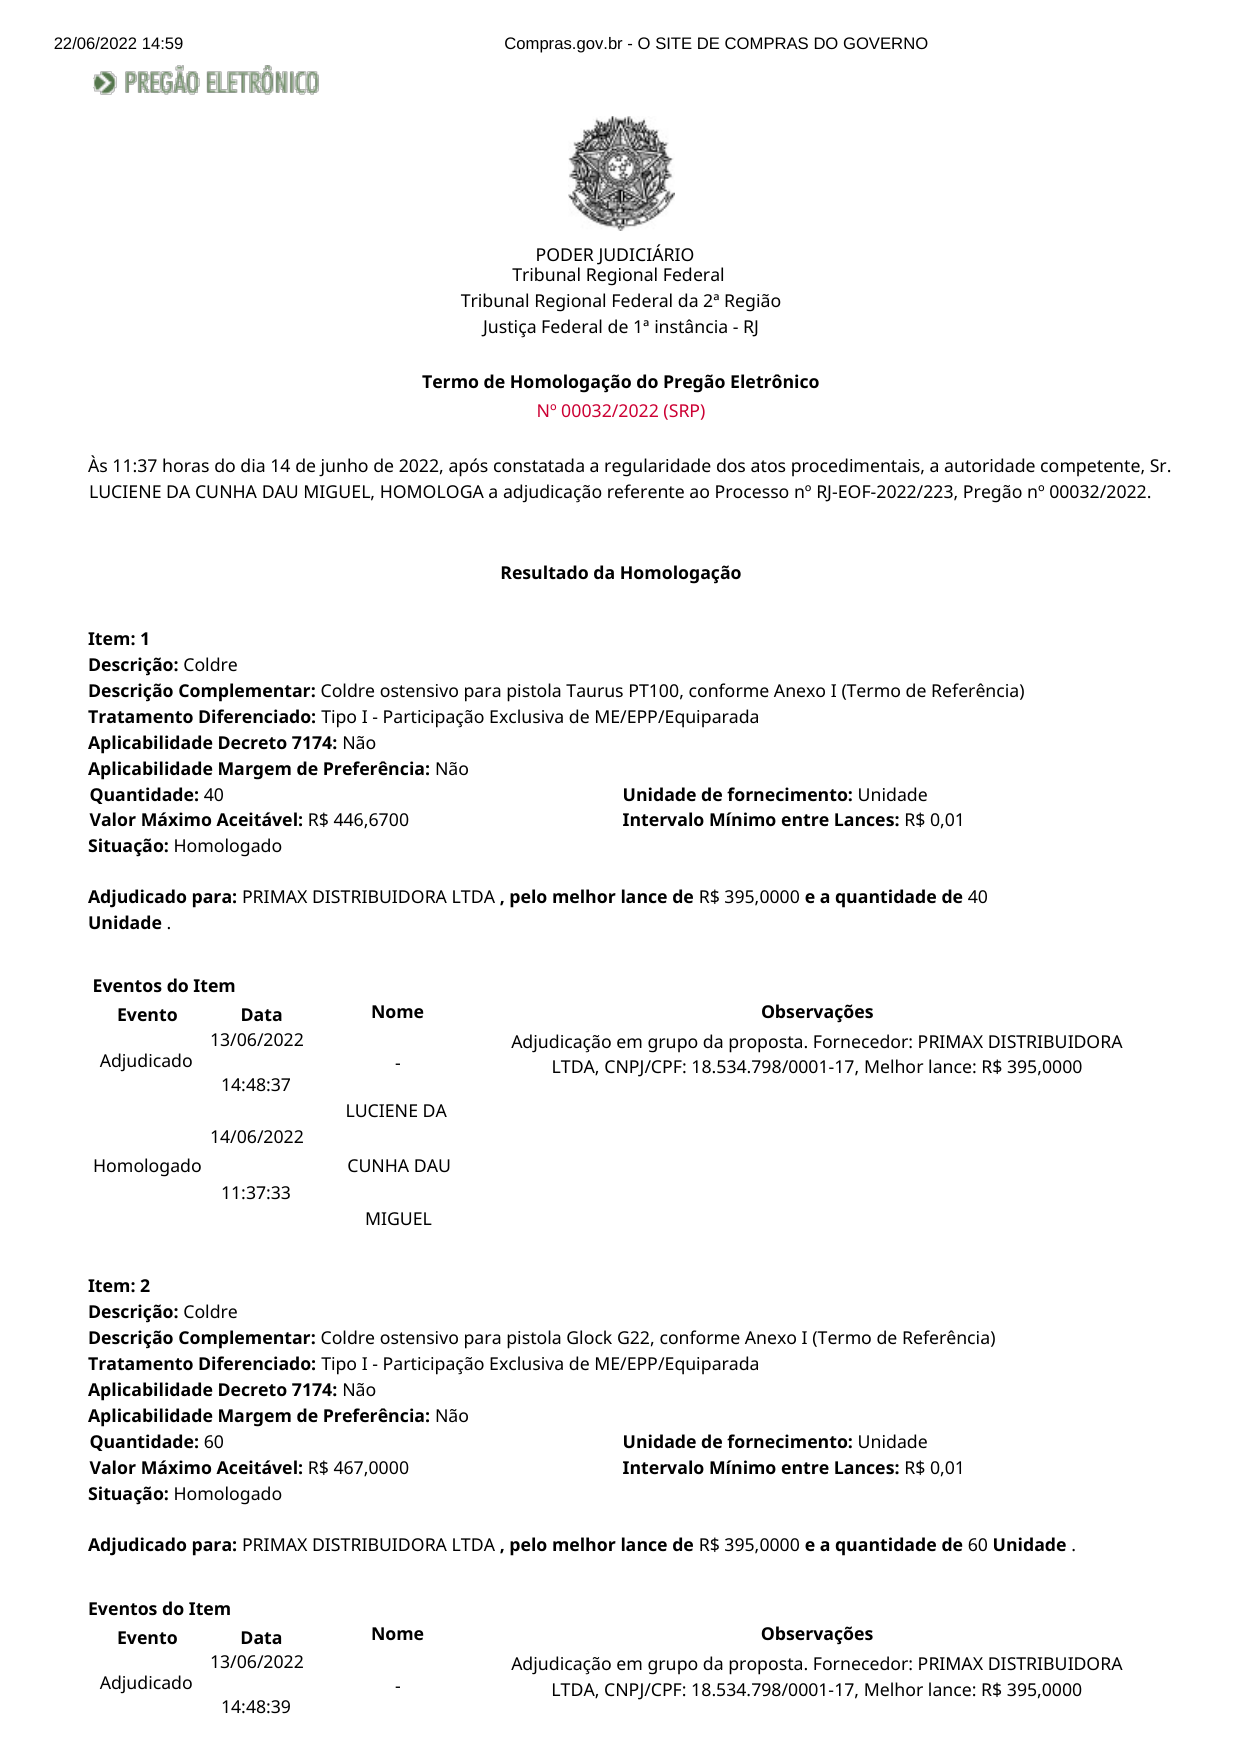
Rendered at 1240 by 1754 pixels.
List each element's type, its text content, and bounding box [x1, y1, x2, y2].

table_cell 13/06/2022 Adjudicado 14:48:39 [93, 1651, 345, 1721]
table_header Quantidade: 60 [89, 1430, 622, 1455]
text Situação: Homologado [88, 1481, 1184, 1505]
table_cell Valor Máximo Aceitável: R$ 446,6700 [89, 808, 622, 833]
text Adjudicado para: PRIMAX DISTRIBUIDORA LTDA , pelo melhor lance de R$ 395,0000 e a quantidade de 40 [88, 885, 1184, 909]
text Tribunal Regional Federal da 2ª Região [57, 289, 1184, 313]
text 11:37:33 [221, 1180, 1184, 1204]
text LUCIENE DA [345, 1098, 1184, 1122]
text Termo de Homologação do Pregão Eletrônico [57, 369, 1184, 393]
text Descrição Complementar: Coldre ostensivo para pistola Glock G22, conforme Anexo I (Termo de Referência) [88, 1326, 1184, 1350]
table_header Nome [345, 1622, 496, 1651]
table_cell Evento Data [88, 1000, 345, 1029]
text Aplicabilidade Decreto 7174: Não [88, 730, 1184, 754]
text Homologado CUNHA DAU [55, 1150, 1184, 1178]
text Resultado da Homologação [57, 560, 1184, 584]
table_header Evento Data [93, 1622, 345, 1651]
table_header Unidade de fornecimento: Unidade [623, 1430, 999, 1455]
text Às 11:37 horas do dia 14 de junho de 2022, após constatada a regularidade dos atos procedimentais, a autoridade competente, Sr. LUCIENE DA CUNHA DAU MIGUEL, HOMOLOGA a adjudicação referente ao Processo nº RJ-EOF-2022/223, Pregão nº 00032/2022. [88, 454, 1184, 503]
table_cell Intervalo Mínimo entre Lances: R$ 0,01 [623, 808, 999, 833]
text Tratamento Diferenciado: Tipo I - Participação Exclusiva de ME/EPP/Equiparada [88, 704, 1184, 728]
text Tratamento Diferenciado: Tipo I - Participação Exclusiva de ME/EPP/Equiparada [88, 1352, 1184, 1376]
table_header [496, 911, 1138, 999]
text Descrição Complementar: Coldre ostensivo para pistola Taurus PT100, conforme Anexo I (Termo de Referência) [88, 678, 1184, 702]
table_cell Nome [345, 1000, 496, 1029]
text Nº 00032/2022 (SRP) [57, 399, 1184, 423]
text Justiça Federal de 1ª instância - RJ [57, 314, 1184, 338]
text Aplicabilidade Margem de Preferência: Não [88, 756, 1184, 780]
table_header Quantidade: 40 [89, 782, 622, 808]
text Item: 2 [88, 1274, 1184, 1298]
table_cell Adjudicação em grupo da proposta. Fornecedor: PRIMAX DISTRIBUIDORA LTDA, CNPJ/CPF: 18.534.798/0001-17, Melhor lance: R$ 395,0000 [496, 1651, 1138, 1721]
text Descrição: Coldre [88, 652, 1184, 676]
table_cell - [345, 1651, 496, 1721]
table_cell - [345, 1029, 496, 1098]
text 14/06/2022 [210, 1124, 1184, 1148]
text MIGUEL [365, 1206, 1184, 1230]
table_cell Observações [496, 1000, 1138, 1029]
text Descrição: Coldre [88, 1300, 1184, 1324]
table_cell Adjudicação em grupo da proposta. Fornecedor: PRIMAX DISTRIBUIDORA LTDA, CNPJ/CPF: 18.534.798/0001-17, Melhor lance: R$ 395,0000 [496, 1029, 1138, 1098]
text Item: 1 [88, 626, 1184, 651]
table_cell 13/06/2022 Adjudicado 14:48:37 [88, 1029, 345, 1098]
table_header [345, 911, 496, 999]
text Aplicabilidade Decreto 7174: Não [88, 1378, 1184, 1402]
text Eventos do Item [88, 1596, 1184, 1620]
text Situação: Homologado [88, 833, 1184, 858]
text 22/06/2022 14:59 Compras.gov.br - O SITE DE COMPRAS DO GOVERNO [53, 34, 1184, 53]
table_header Observações [496, 1622, 1138, 1651]
table_header Unidade . Eventos do Item [88, 911, 345, 999]
table_header Unidade de fornecimento: Unidade [623, 782, 999, 808]
table_cell Valor Máximo Aceitável: R$ 467,0000 [89, 1455, 622, 1481]
text Adjudicado para: PRIMAX DISTRIBUIDORA LTDA , pelo melhor lance de R$ 395,0000 e a quantidade de 60 Unidade . [88, 1532, 1184, 1557]
table_cell Intervalo Mínimo entre Lances: R$ 0,01 [623, 1455, 999, 1481]
text Aplicabilidade Margem de Preferência: Não [88, 1404, 1184, 1428]
